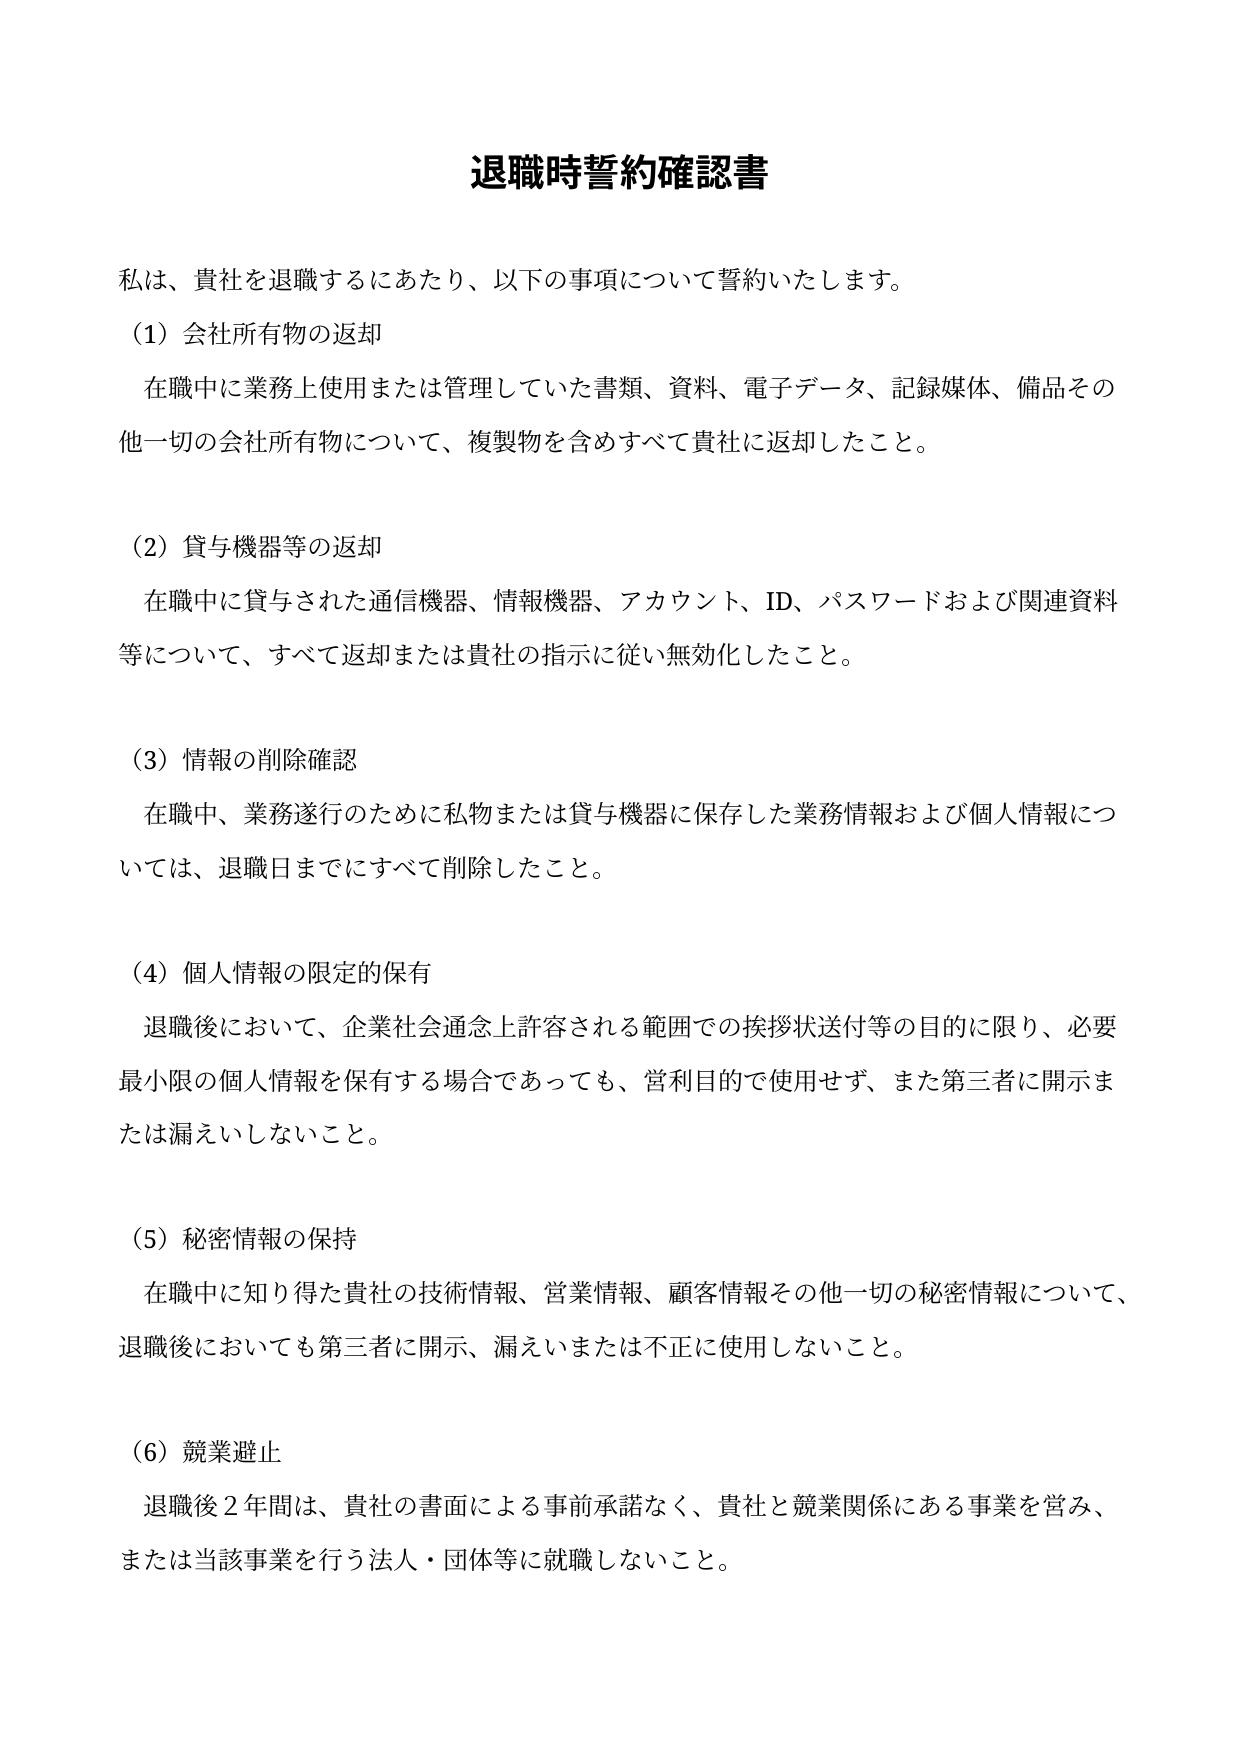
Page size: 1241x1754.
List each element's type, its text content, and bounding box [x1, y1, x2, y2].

text （6）競業避止 [118, 1433, 1122, 1469]
text 退職後２年間は、貴社の書面による事前承諾なく、貴社と競業関係にある事業を営み、または当該事業を行う法人・団体等に就職しないこと。 [118, 1487, 1122, 1577]
text （4）個人情報の限定的保有 [118, 953, 1122, 989]
text 在職中に業務上使用または管理していた書類、資料、電子データ、記録媒体、備品その他一切の会社所有物について、複製物を含めすべて貴社に返却したこと。 [118, 369, 1122, 459]
text 在職中に知り得た貴社の技術情報、営業情報、顧客情報その他一切の秘密情報について、退職後においても第三者に開示、漏えいまたは不正に使用しないこと。 [118, 1274, 1122, 1364]
text （3）情報の削除確認 [118, 741, 1122, 777]
text （5）秘密情報の保持 [118, 1220, 1122, 1256]
text （1）会社所有物の返却 [118, 315, 1122, 351]
text 私は、貴社を退職するにあたり、以下の事項について誓約いたします。 [118, 261, 1122, 297]
text 退職後において、企業社会通念上許容される範囲での挨拶状送付等の目的に限り、必要最小限の個人情報を保有する場合であっても、営利目的で使用せず、また第三者に開示または漏えいしないこと。 [118, 1007, 1122, 1151]
text （2）貸与機器等の返却 [118, 528, 1122, 564]
title 退職時誓約確認書 [118, 143, 1122, 197]
text 在職中に貸与された通信機器、情報機器、アカウント、ID、パスワードおよび関連資料等について、すべて返却または貴社の指示に従い無効化したこと。 [118, 582, 1122, 672]
text 在職中、業務遂行のために私物または貸与機器に保存した業務情報および個人情報については、退職日までにすべて削除したこと。 [118, 794, 1122, 884]
